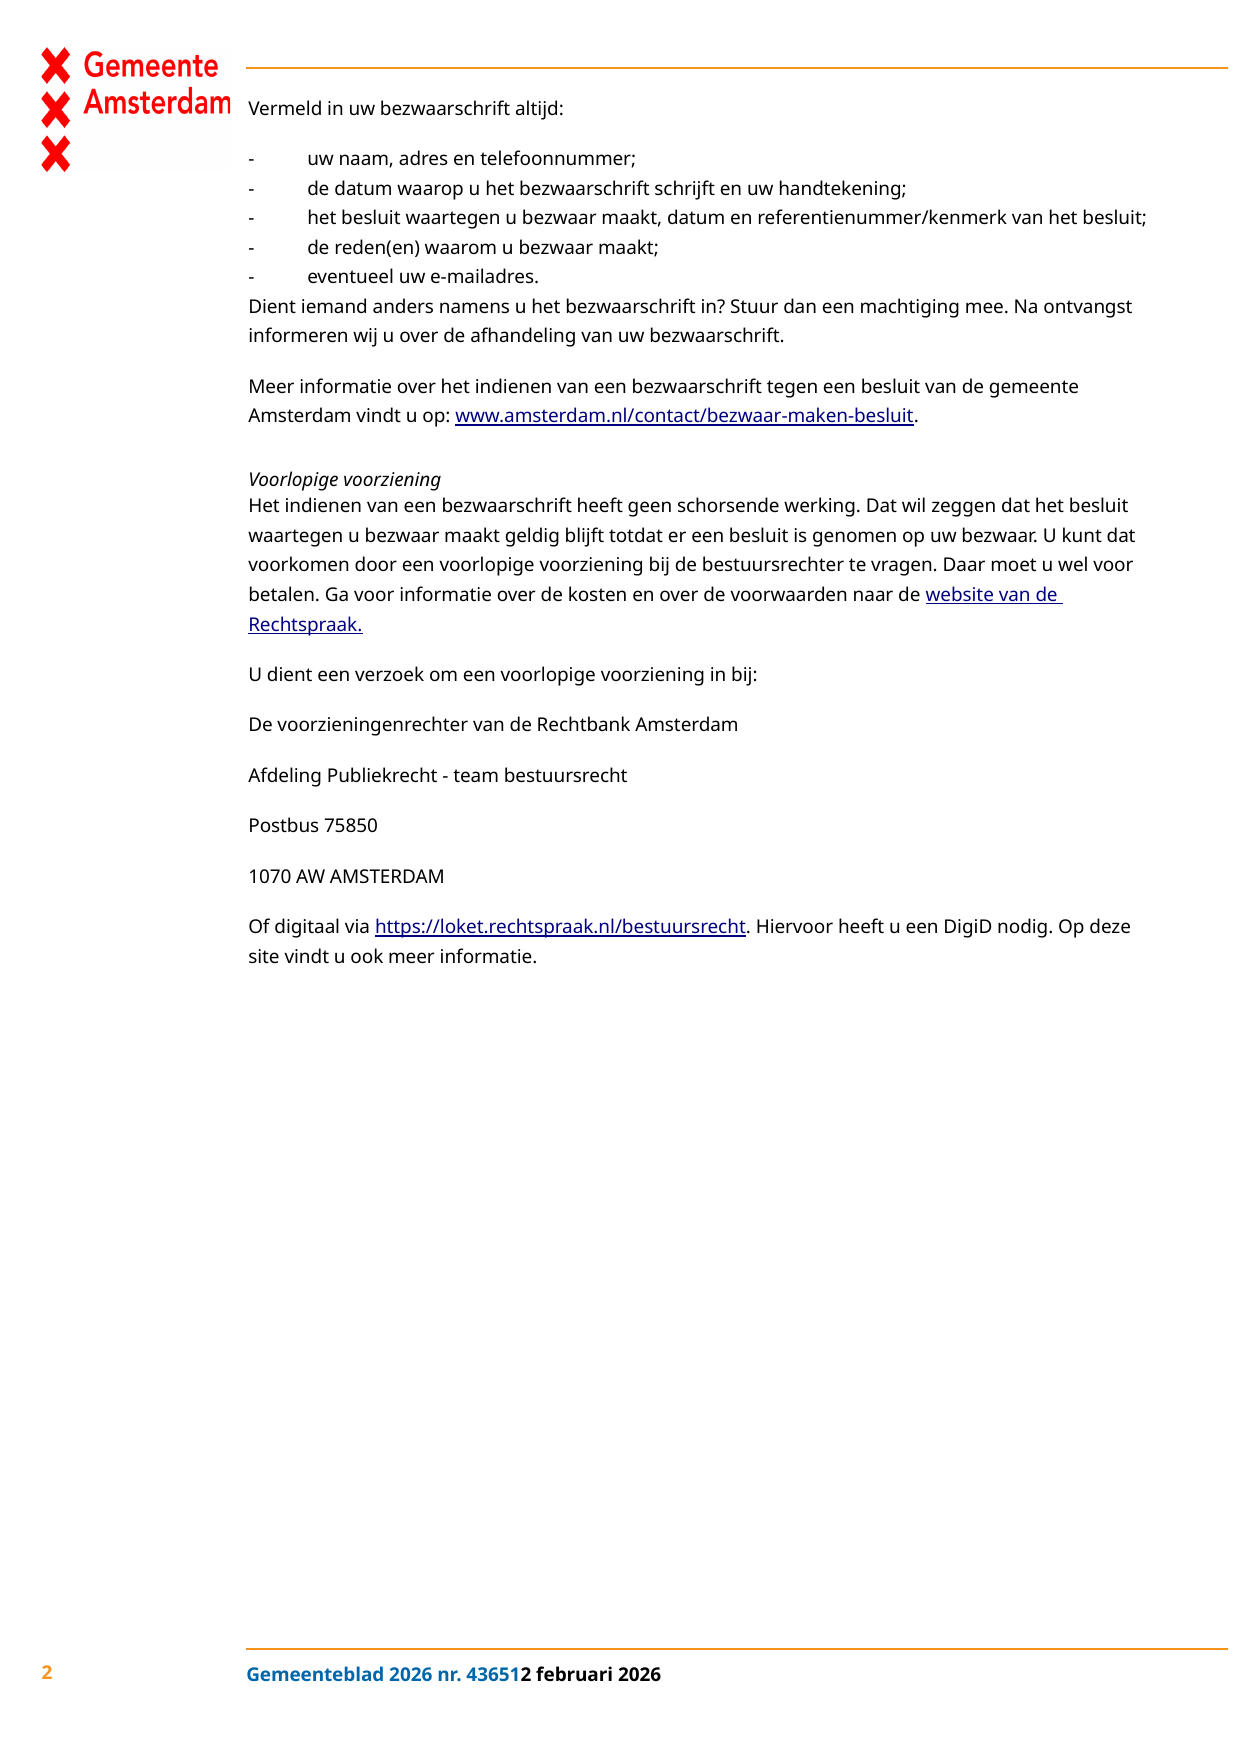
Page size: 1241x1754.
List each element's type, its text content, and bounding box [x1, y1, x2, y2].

text Afdeling Publiekrecht - team bestuursrecht [248, 762, 1152, 788]
text De voorzieningenrechter van de Rechtbank Amsterdam [248, 712, 1152, 737]
text Het indienen van een bezwaarschrift heeft geen schorsende werking. Dat wil zeggen dat het besluit waartegen u bezwaar maakt geldig blijft totdat er een besluit is genomen op uw bezwaar. U kunt dat voorkomen door een voorlopige voorziening bij de bestuursrechter te vragen. Daar moet u wel voor betalen. Ga voor informatie over de kosten en over de voorwaarden naar de website van de Rechtspraak. [248, 492, 1152, 636]
text Dient iemand anders namens u het bezwaarschrift in? Stuur dan een machtiging mee. Na ontvangst informeren wij u over de afhandeling van uw bezwaarschrift. [248, 293, 1152, 348]
list het besluit waartegen u bezwaar maakt, datum en referentienummer/kenmerk van het besluit; [248, 204, 1152, 230]
text Of digitaal via https://loket.rechtspraak.nl/bestuursrecht. Hiervoor heeft u een DigiD nodig. Op deze site vindt u ook meer informatie. [248, 913, 1152, 968]
picture [41, 47, 231, 172]
list uw naam, adres en telefoonnummer; [248, 145, 1152, 171]
list eventueel uw e-mailadres. [248, 263, 1152, 289]
text Vermeld in uw bezwaarschrift altijd: [248, 95, 1152, 121]
list de datum waarop u het bezwaarschrift schrijft en uw handtekening; [248, 175, 1152, 201]
list de reden(en) waarom u bezwaar maakt; [248, 234, 1152, 260]
text 1070 AW AMSTERDAM [248, 863, 1152, 888]
text Postbus 75850 [248, 812, 1152, 838]
text Voorlopige voorziening [248, 467, 1152, 492]
text U dient een verzoek om een voorlopige voorziening in bij: [248, 661, 1152, 687]
text Meer informatie over het indienen van een bezwaarschrift tegen een besluit van de gemeente Amsterdam vindt u op: www.amsterdam.nl/contact/bezwaar-maken-besluit. [248, 373, 1152, 428]
